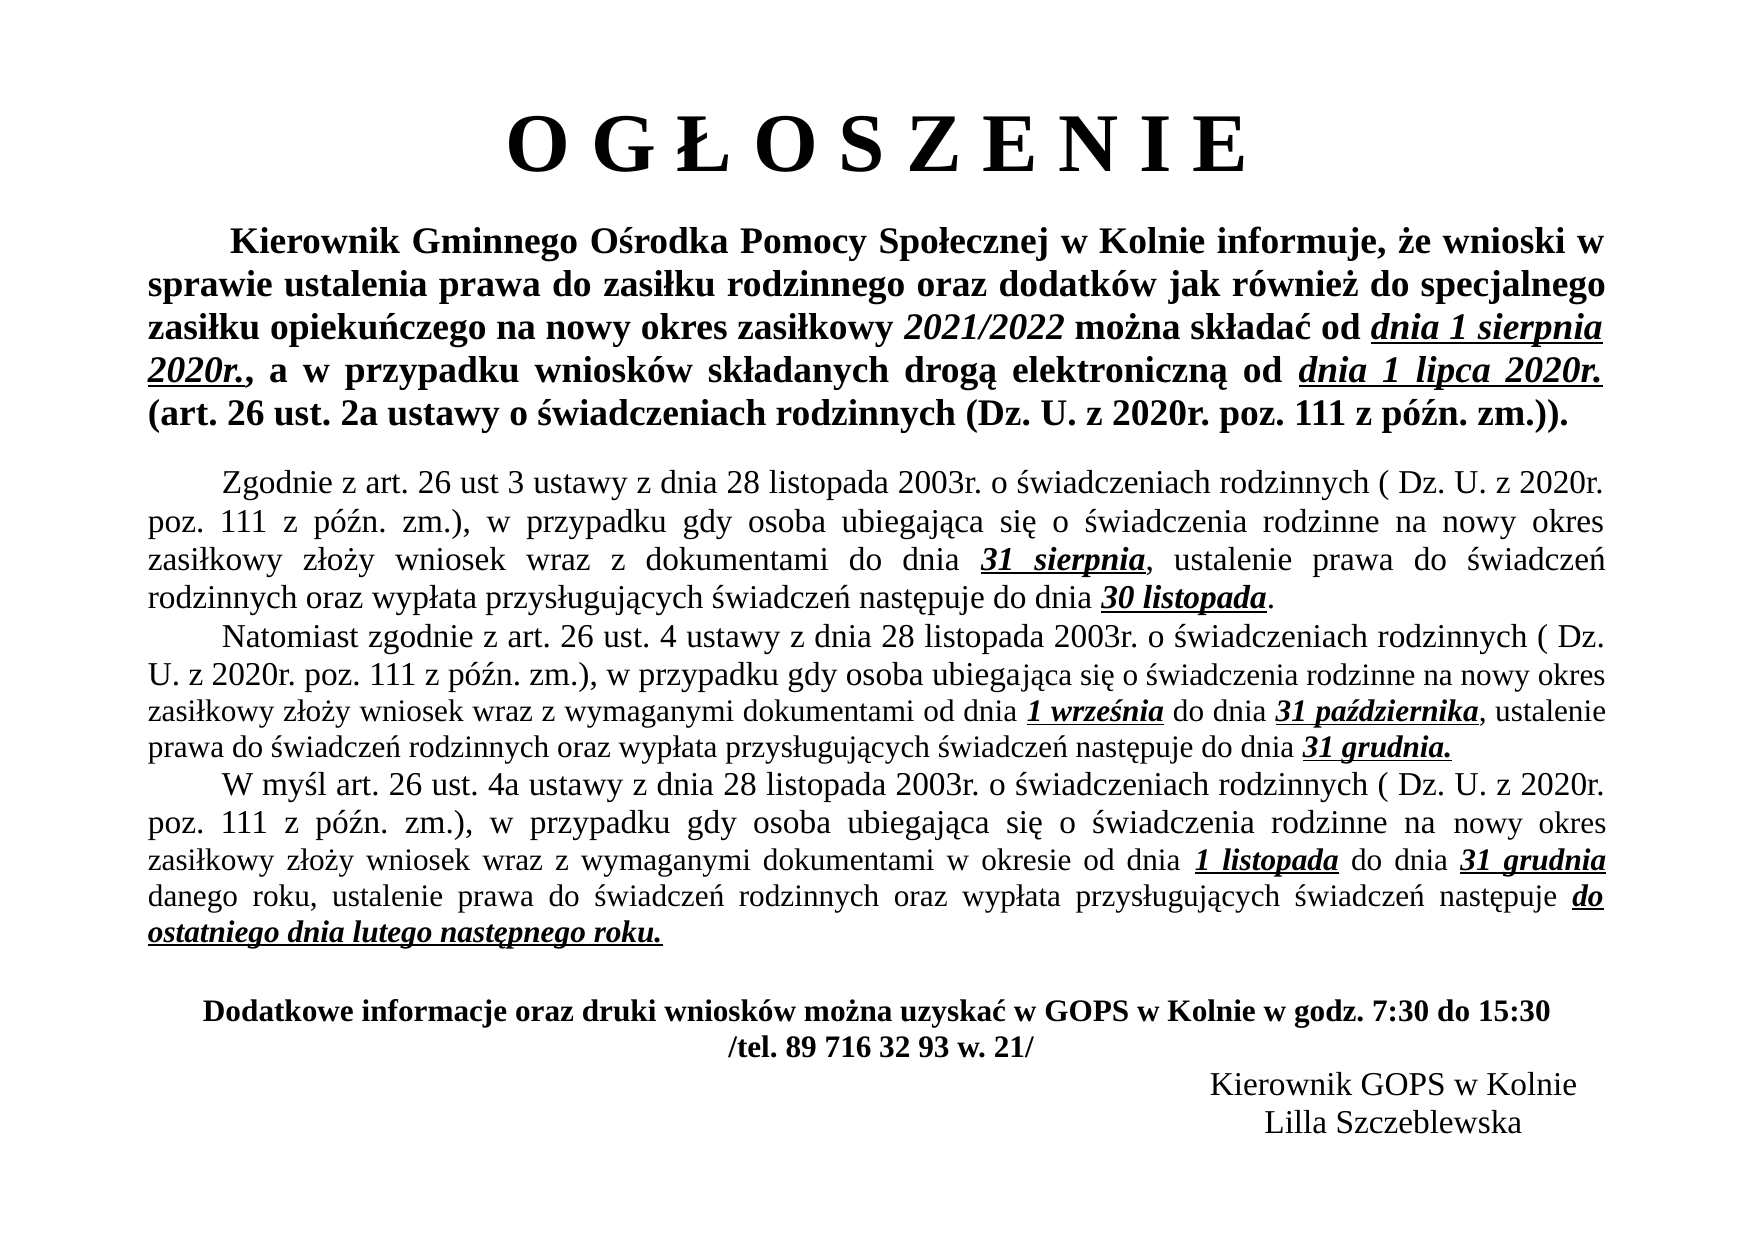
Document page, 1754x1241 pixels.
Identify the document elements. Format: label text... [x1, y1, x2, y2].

text Kierownik Gminnego Ośrodka Pomocy Społecznej w Kolnie informuje, że wnioski w sprawie ustalenia prawa do zasiłku rodzinnego oraz dodatków jak również do specjalnego zasiłku opiekuńczego na nowy okres zasiłkowy 2021/2022 można składać od dnia 1 sierpnia 2020r., a w przypadku wniosków składanych drogą elektroniczną od dnia 1 lipca 2020r. (art. 26 ust. 2a ustawy o świadczeniach rodzinnych (Dz. U. z 2020r. poz. 111 z późn. zm.)). [148, 218, 1606, 434]
text Dodatkowe informacje oraz druki wniosków można uzyskać w GOPS w Kolnie w godz. 7:30 do 15:30 [148, 992, 1606, 1028]
text /tel. 89 716 32 93 w. 21/ [148, 1028, 1606, 1064]
text W myśl art. 26 ust. 4a ustawy z dnia 28 listopada 2003r. o świadczeniach rodzinnych ( Dz. U. z 2020r. poz. 111 z późn. zm.), w przypadku gdy osoba ubiegająca się o świadczenia rodzinne na nowy okres zasiłkowy złoży wniosek wraz z wymaganymi dokumentami w okresie od dnia 1 listopada do dnia 31 grudnia danego roku, ustalenie prawa do świadczeń rodzinnych oraz wypłata przysługujących świadczeń następuje do ostatniego dnia lutego następnego roku. [148, 764, 1606, 949]
text Lilla Szczeblewska [1106, 1102, 1606, 1141]
text Zgodnie z art. 26 ust 3 ustawy z dnia 28 listopada 2003r. o świadczeniach rodzinnych ( Dz. U. z 2020r. poz. 111 z późn. zm.), w przypadku gdy osoba ubiegająca się o świadczenia rodzinne na nowy okres zasiłkowy złoży wniosek wraz z dokumentami do dnia 31 sierpnia, ustalenie prawa do świadczeń rodzinnych oraz wypłata przysługujących świadczeń następuje do dnia 30 listopada. [148, 463, 1606, 616]
text Natomiast zgodnie z art. 26 ust. 4 ustawy z dnia 28 listopada 2003r. o świadczeniach rodzinnych ( Dz. U. z 2020r. poz. 111 z późn. zm.), w przypadku gdy osoba ubiegająca się o świadczenia rodzinne na nowy okres zasiłkowy złoży wniosek wraz z wymaganymi dokumentami od dnia 1 września do dnia 31 października, ustalenie prawa do świadczeń rodzinnych oraz wypłata przysługujących świadczeń następuje do dnia 31 grudnia. [148, 616, 1606, 764]
text O G Ł O S Z E N I E [148, 94, 1606, 189]
text Kierownik GOPS w Kolnie [1106, 1064, 1606, 1102]
